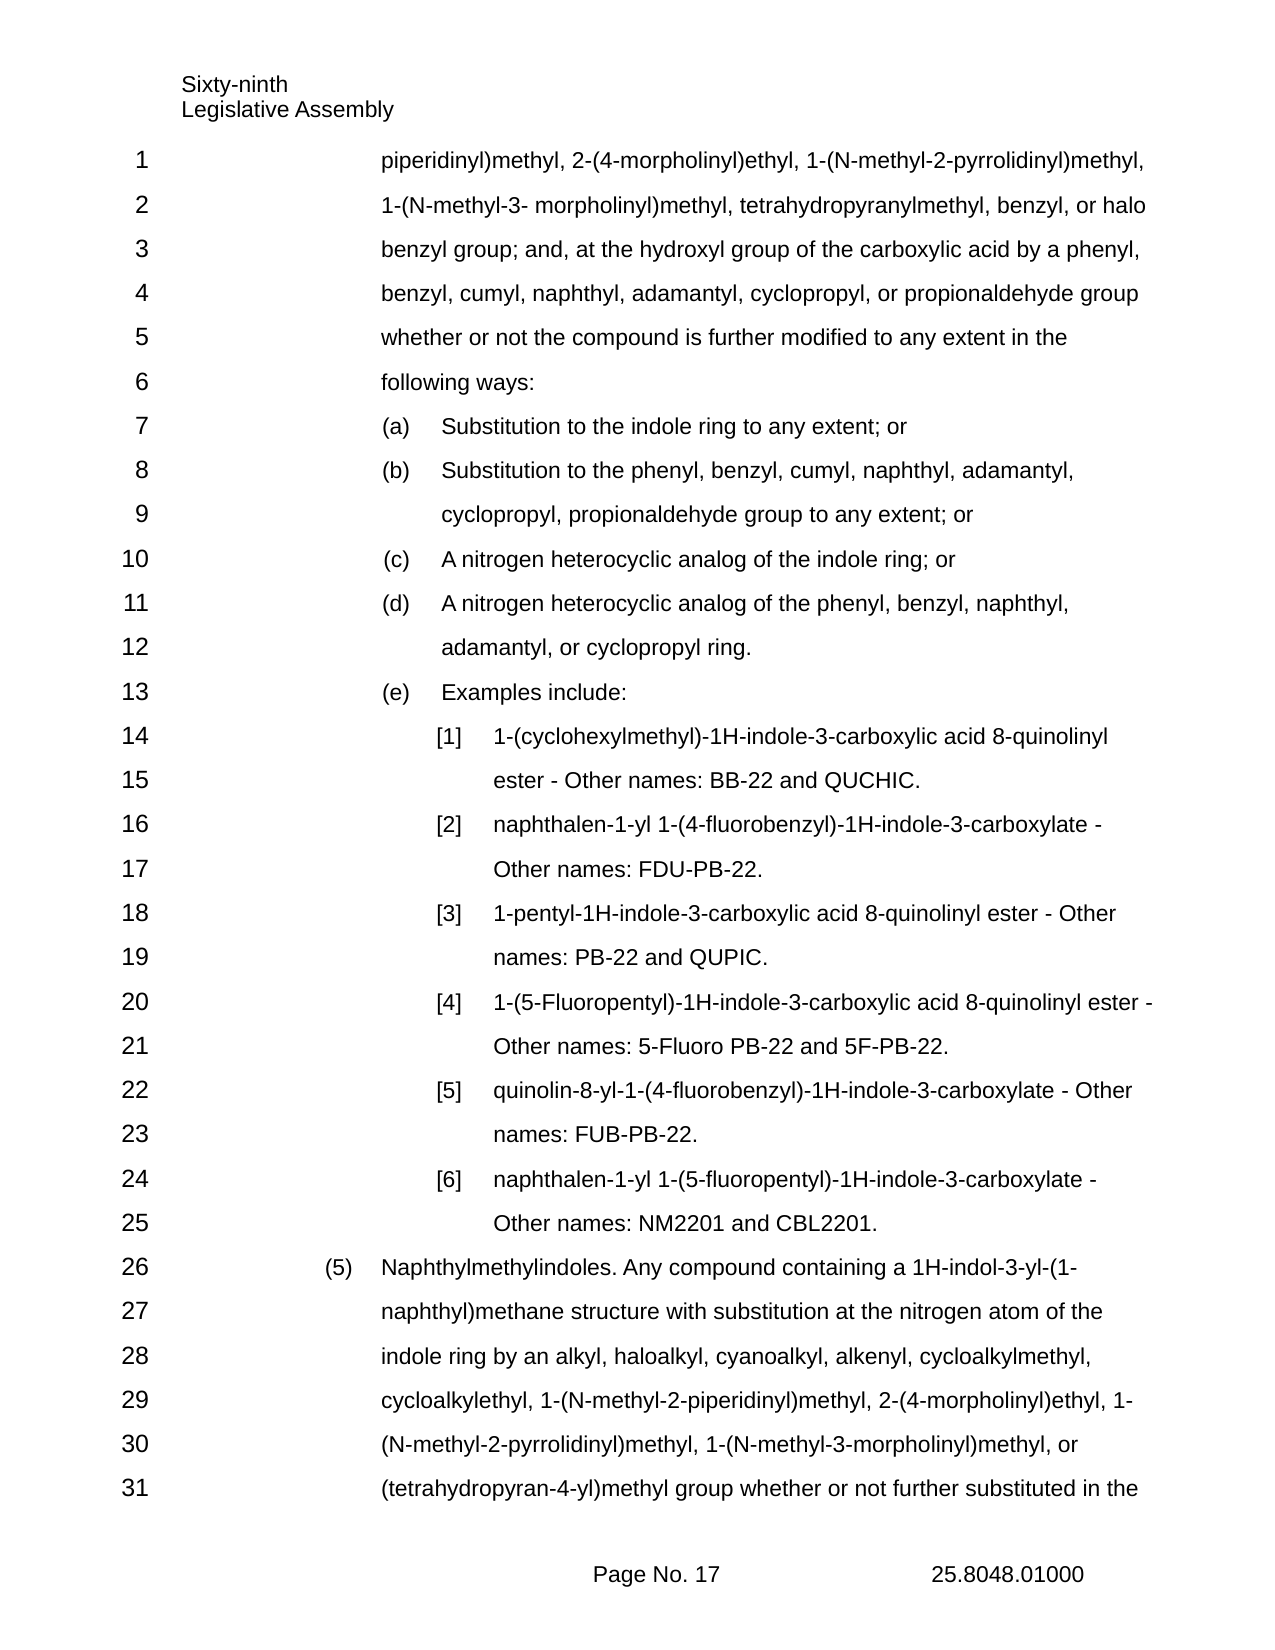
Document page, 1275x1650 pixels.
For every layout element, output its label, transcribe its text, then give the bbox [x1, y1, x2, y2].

text [4] 1-(5-Fluoropentyl)-1H-indole-3-carboxylic acid 8-quinolinyl ester - Other names: 5-Fluoro PB-22 and 5F-PB-22. [181, 974, 1154, 1063]
text [6] naphthalen-1-yl 1-(5-fluoropentyl)-1H-indole-3-carboxylate - Other names: NM2201 and CBL2201. [181, 1152, 1154, 1240]
text (a) Substitution to the indole ring to any extent; or [181, 399, 1154, 443]
text piperidinyl)methyl, 2-(4-morpholinyl)ethyl, 1-(N-methyl-2-pyrrolidinyl)methyl, 1-(N-methyl-3- morpholinyl)methyl, tetrahydropyranylmethyl, benzyl, or halo benzyl group; and, at the hydroxyl group of the carboxylic acid by a phenyl, benzyl, cumyl, naphthyl, adamantyl, cyclopropyl, or propionaldehyde group whether or not the compound is further modified to any extent in the following ways: [181, 133, 1154, 399]
text [2] naphthalen-1-yl 1-(4-fluorobenzyl)-1H-indole-3-carboxylate - Other names: FDU-PB-22. [181, 797, 1154, 886]
text (b) Substitution to the phenyl, benzyl, cumyl, naphthyl, adamantyl, cyclopropyl, propionaldehyde group to any extent; or [181, 443, 1154, 532]
text (c) A nitrogen heterocyclic analog of the indole ring; or [181, 532, 1154, 576]
text (5) Naphthylmethylindoles. Any compound containing a 1H-indol-3-yl-(1-naphthyl)methane structure with substitution at the nitrogen atom of the indole ring by an alkyl, haloalkyl, cyanoalkyl, alkenyl, cycloalkylmethyl, cycloalkylethyl, 1-(N-methyl-2-piperidinyl)methyl, 2-(4-morpholinyl)ethyl, 1-(N-methyl-2-pyrrolidinyl)methyl, 1-(N-methyl-3-morpholinyl)methyl, or (tetrahydropyran-4-yl)methyl group whether or not further substituted in the [181, 1240, 1154, 1506]
text (e) Examples include: [181, 664, 1154, 709]
text [1] 1-(cyclohexylmethyl)-1H-indole-3-carboxylic acid 8-quinolinyl ester - Other names: BB-22 and QUCHIC. [181, 709, 1154, 797]
text [3] 1-pentyl-1H-indole-3-carboxylic acid 8-quinolinyl ester - Other names: PB-22 and QUPIC. [181, 886, 1154, 974]
text [5] quinolin-8-yl-1-(4-fluorobenzyl)-1H-indole-3-carboxylate - Other names: FUB-PB-22. [181, 1063, 1154, 1152]
text (d) A nitrogen heterocyclic analog of the phenyl, benzyl, naphthyl, adamantyl, or cyclopropyl ring. [181, 576, 1154, 664]
